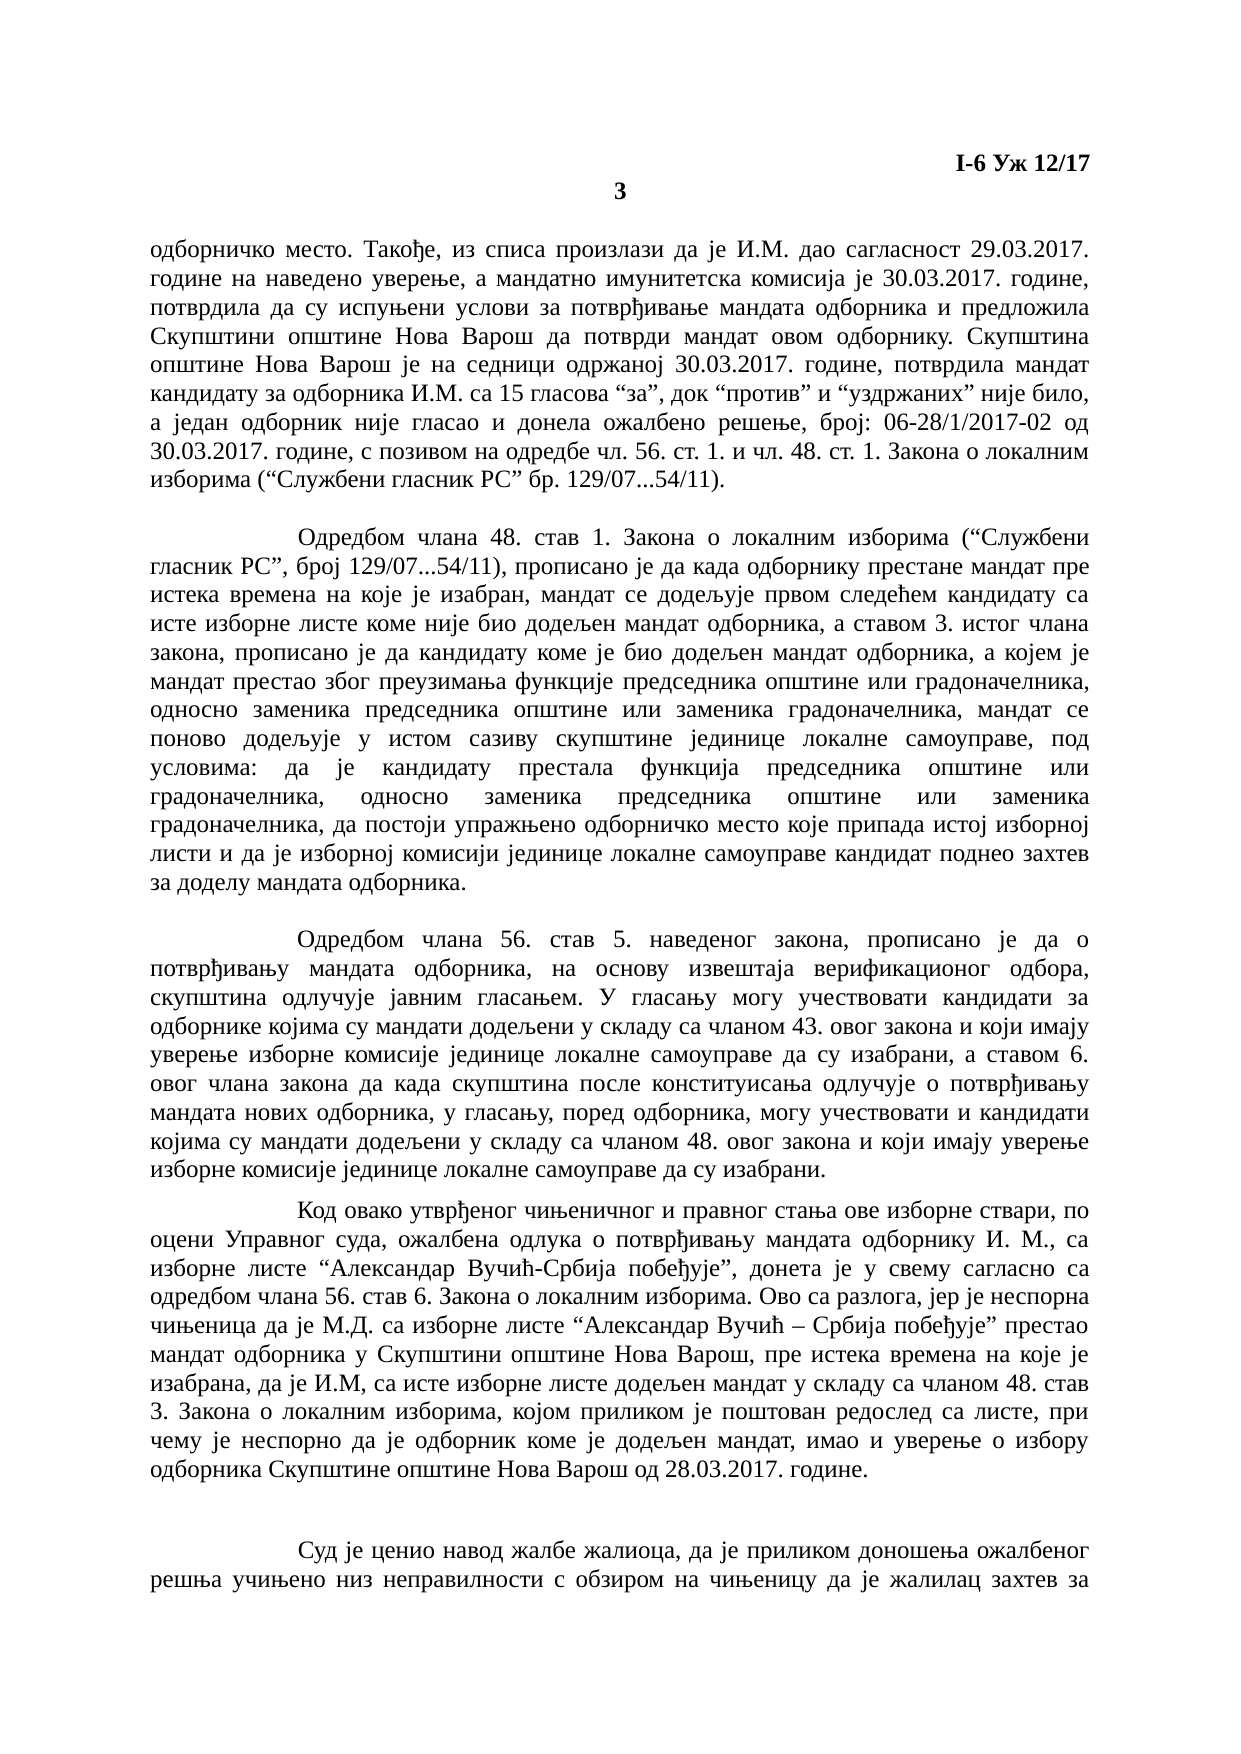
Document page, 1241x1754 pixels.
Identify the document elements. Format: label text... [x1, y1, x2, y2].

text Суд је ценио навод жалбе жалиоца, да је приликом доношења ожалбеног решња учињено низ неправилности с обзиром на чињеницу да је жалилац захтев за [150, 1535, 1090, 1592]
text Одредбом члана 48. став 1. Закона о локалним изборима (“Службени гласник РС”, број 129/07...54/11), прописано је да када одборнику престане мандат пре истека времена на које је изабран, мандат се додељује првом следећем кандидату са исте изборне листе коме није био додељен мандат одборника, а ставом 3. истог члана закона, прописано је да кандидату коме је био додељен мандат одборника, а којем је мандат престао због преузимања функције председника општине или градоначелника, односно заменика председника општине или заменика градоначелника, мандат се поново додељује у истом сазиву скупштине јединице локалне самоуправе, под условима: да је кандидату престала функција председника општине или градоначелника, односно заменика председника општине или заменика градоначелника, да постоји упражњено одборничко место које припада истој изборној листи и да је изборној комисији јединице локалне самоуправе кандидат поднео захтев за доделу мандата одборника. [150, 522, 1090, 896]
text Код овако утврђеног чињеничног и правног стања ове изборне ствари, по оцени Управног суда, ожалбена одлука о потврђивању мандата одборнику И. М., са изборне листе “Александар Вучић-Србија побеђује”, донета је у свему сагласно са одредбом члана 56. став 6. Закона о локалним изборима. Ово са разлога, јер је неспорна чињеница да је М.Д. са изборне листе “Александар Вучић – Србија побеђује” престао мандат одборника у Скупштини општине Нова Варош, пре истека времена на које је изабрана, да је И.М, са исте изборне листе додељен мандат у складу са чланом 48. став 3. Закона о локалним изборима, којом приликом је поштован редослед са листе, при чему је неспорно да је одборник коме је додељен мандат, имао и уверење о избору одборника Скупштине општине Нова Варош од 28.03.2017. године. [150, 1195, 1090, 1483]
text одборничко место. Такође, из списа произлази да је И.М. дао сагласност 29.03.2017. године на наведено уверење, а мандатно имунитетска комисија је 30.03.2017. године, потврдила да су испуњени услови за потврђивање мандата одборника и предложила Скупштини општине Нова Варош да потврди мандат овом одборнику. Скупштина општине Нова Варош је на седници одржаној 30.03.2017. године, потврдила мандат кандидату за одборника И.М. са 15 гласова “за”, док “против” и “уздржаних” није било, а један одборник није гласао и донела ожалбено решење, број: 06-28/1/2017-02 од 30.03.2017. године, с позивом на одредбе чл. 56. ст. 1. и чл. 48. ст. 1. Закона о локалним изборима (“Службени гласник РС” бр. 129/07...54/11). [150, 234, 1090, 493]
text Одредбом члана 56. став 5. наведеног закона, прописано је да о потврђивању мандата одборника, на основу извештаја верификационог одбора, скупштина одлучује јавним гласањем. У гласању могу учествовати кандидати за одборнике којима су мандати додељени у складу са чланом 43. овог закона и који имају уверење изборне комисије јединице локалне самоуправе да су изабрани, а ставом 6. овог члана закона да када скупштина после конституисања одлучује о потврђивању мандата нових одборника, у гласању, поред одборника, могу учествовати и кандидати којима су мандати додељени у складу са чланом 48. овог закона и који имају уверење изборне комисије јединице локалне самоуправе да су изабрани. [150, 924, 1090, 1183]
